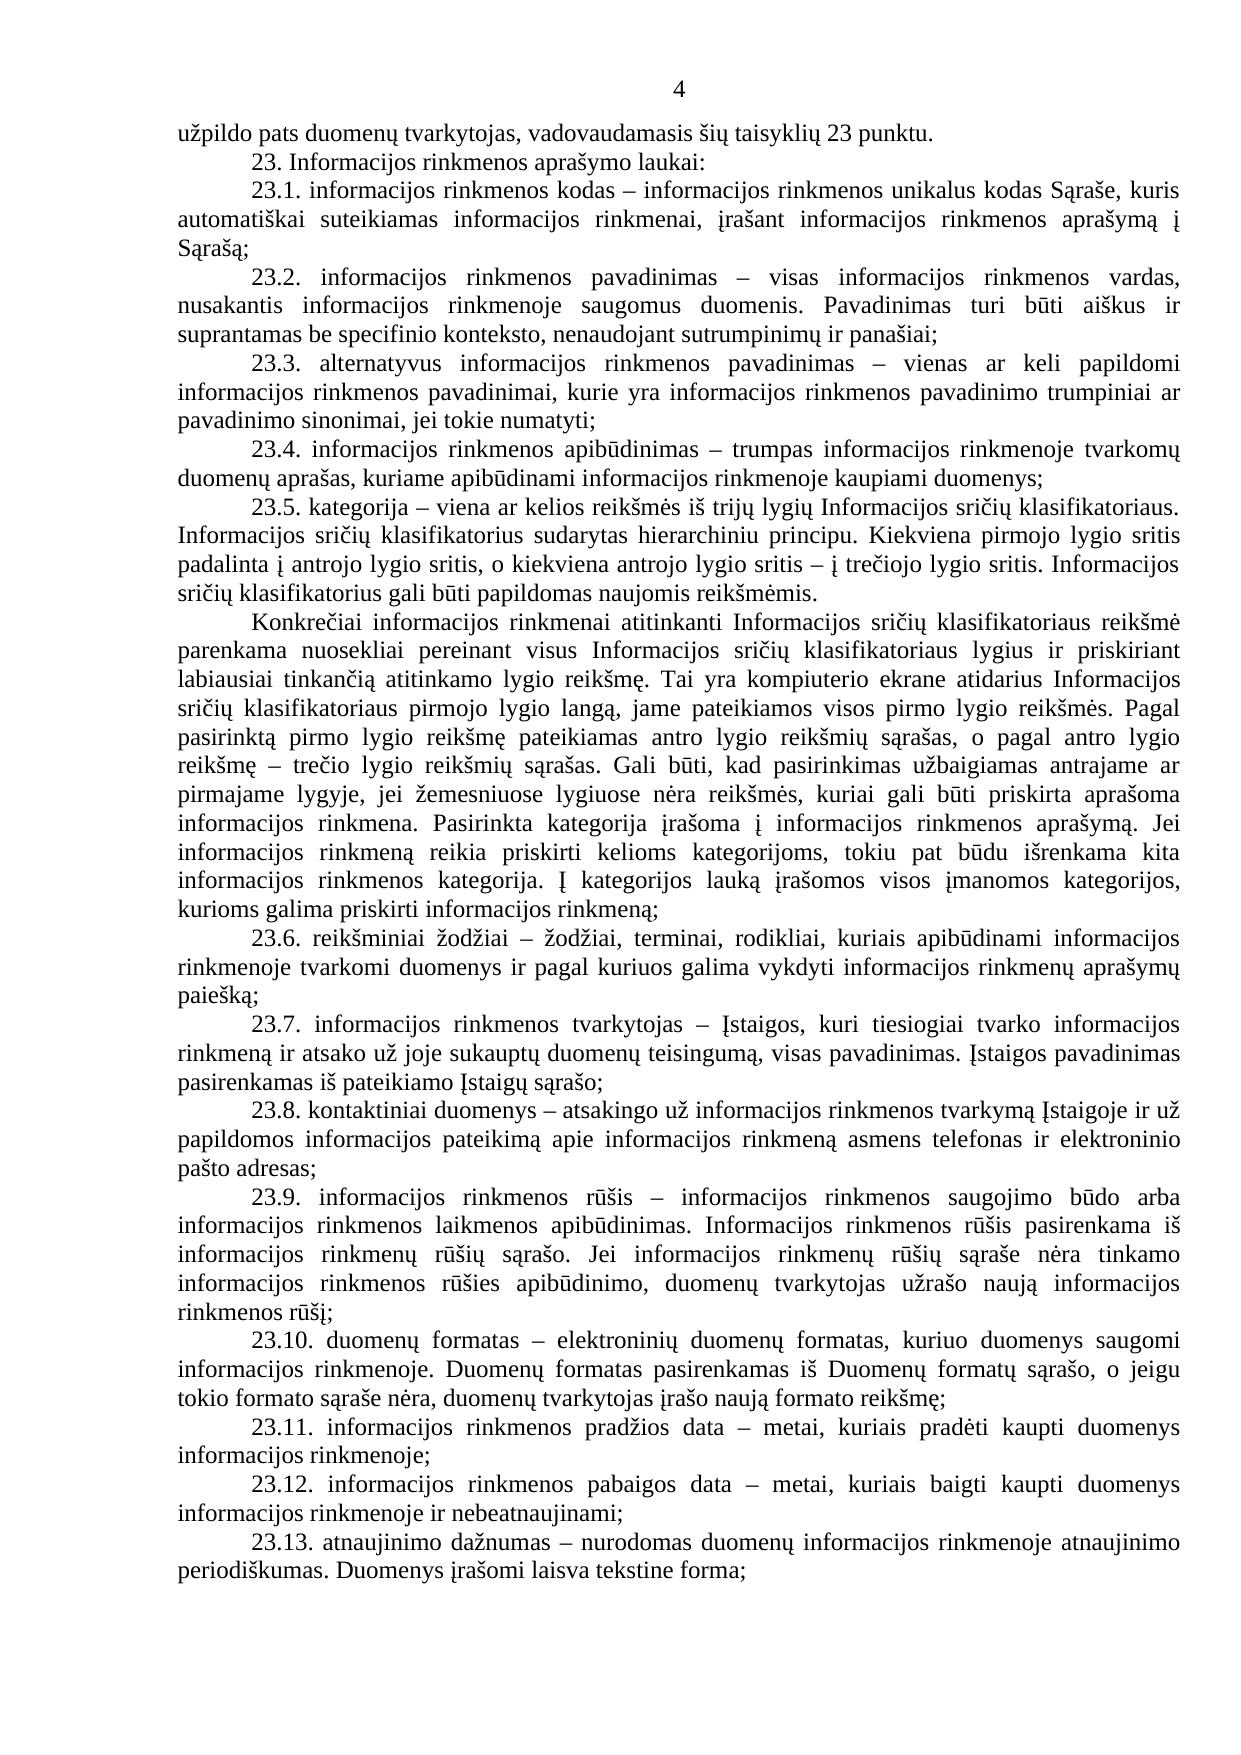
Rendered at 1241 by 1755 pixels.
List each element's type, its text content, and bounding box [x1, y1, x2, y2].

text 23.7. informacijos rinkmenos tvarkytojas – Įstaigos, kuri tiesiogiai tvarko informacijos rinkmeną ir atsako už joje sukauptų duomenų teisingumą, visas pavadinimas. Įstaigos pavadinimas pasirenkamas iš pateikiamo Įstaigų sąrašo; [177, 1009, 1181, 1096]
text 23. Informacijos rinkmenos aprašymo laukai: [177, 147, 1181, 176]
text 23.11. informacijos rinkmenos pradžios data – metai, kuriais pradėti kaupti duomenys informacijos rinkmenoje; [177, 1412, 1181, 1469]
text 23.9. informacijos rinkmenos rūšis – informacijos rinkmenos saugojimo būdo arba informacijos rinkmenos laikmenos apibūdinimas. Informacijos rinkmenos rūšis pasirenkama iš informacijos rinkmenų rūšių sąrašo. Jei informacijos rinkmenų rūšių sąraše nėra tinkamo informacijos rinkmenos rūšies apibūdinimo, duomenų tvarkytojas užrašo naują informacijos rinkmenos rūšį; [177, 1182, 1181, 1326]
text 23.12. informacijos rinkmenos pabaigos data – metai, kuriais baigti kaupti duomenys informacijos rinkmenoje ir nebeatnaujinami; [177, 1469, 1181, 1527]
text 23.3. alternatyvus informacijos rinkmenos pavadinimas – vienas ar keli papildomi informacijos rinkmenos pavadinimai, kurie yra informacijos rinkmenos pavadinimo trumpiniai ar pavadinimo sinonimai, jei tokie numatyti; [177, 348, 1181, 434]
text 23.6. reikšminiai žodžiai – žodžiai, terminai, rodikliai, kuriais apibūdinami informacijos rinkmenoje tvarkomi duomenys ir pagal kuriuos galima vykdyti informacijos rinkmenų aprašymų paiešką; [177, 923, 1181, 1009]
text 23.5. kategorija – viena ar kelios reikšmės iš trijų lygių Informacijos sričių klasifikatoriaus. Informacijos sričių klasifikatorius sudarytas hierarchiniu principu. Kiekviena pirmojo lygio sritis padalinta į antrojo lygio sritis, o kiekviena antrojo lygio sritis – į trečiojo lygio sritis. Informacijos sričių klasifikatorius gali būti papildomas naujomis reikšmėmis. [177, 492, 1181, 607]
text 23.10. duomenų formatas – elektroninių duomenų formatas, kuriuo duomenys saugomi informacijos rinkmenoje. Duomenų formatas pasirenkamas iš Duomenų formatų sąrašo, o jeigu tokio formato sąraše nėra, duomenų tvarkytojas įrašo naują formato reikšmę; [177, 1326, 1181, 1412]
text 23.2. informacijos rinkmenos pavadinimas – visas informacijos rinkmenos vardas, nusakantis informacijos rinkmenoje saugomus duomenis. Pavadinimas turi būti aiškus ir suprantamas be specifinio konteksto, nenaudojant sutrumpinimų ir panašiai; [177, 262, 1181, 348]
text 23.4. informacijos rinkmenos apibūdinimas – trumpas informacijos rinkmenoje tvarkomų duomenų aprašas, kuriame apibūdinami informacijos rinkmenoje kaupiami duomenys; [177, 434, 1181, 492]
text užpildo pats duomenų tvarkytojas, vadovaudamasis šių taisyklių 23 punktu. [177, 118, 1181, 147]
text 23.13. atnaujinimo dažnumas – nurodomas duomenų informacijos rinkmenoje atnaujinimo periodiškumas. Duomenys įrašomi laisva tekstine forma; [177, 1527, 1181, 1584]
text Konkrečiai informacijos rinkmenai atitinkanti Informacijos sričių klasifikatoriaus reikšmė parenkama nuosekliai pereinant visus Informacijos sričių klasifikatoriaus lygius ir priskiriant labiausiai tinkančią atitinkamo lygio reikšmę. Tai yra kompiuterio ekrane atidarius Informacijos sričių klasifikatoriaus pirmojo lygio langą, jame pateikiamos visos pirmo lygio reikšmės. Pagal pasirinktą pirmo lygio reikšmę pateikiamas antro lygio reikšmių sąrašas, o pagal antro lygio reikšmę – trečio lygio reikšmių sąrašas. Gali būti, kad pasirinkimas užbaigiamas antrajame ar pirmajame lygyje, jei žemesniuose lygiuose nėra reikšmės, kuriai gali būti priskirta aprašoma informacijos rinkmena. Pasirinkta kategorija įrašoma į informacijos rinkmenos aprašymą. Jei informacijos rinkmeną reikia priskirti kelioms kategorijoms, tokiu pat būdu išrenkama kita informacijos rinkmenos kategorija. Į kategorijos lauką įrašomos visos įmanomos kategorijos, kurioms galima priskirti informacijos rinkmeną; [177, 607, 1181, 923]
text 23.1. informacijos rinkmenos kodas – informacijos rinkmenos unikalus kodas Sąraše, kuris automatiškai suteikiamas informacijos rinkmenai, įrašant informacijos rinkmenos aprašymą į Sąrašą; [177, 176, 1181, 262]
text 23.8. kontaktiniai duomenys – atsakingo už informacijos rinkmenos tvarkymą Įstaigoje ir už papildomos informacijos pateikimą apie informacijos rinkmeną asmens telefonas ir elektroninio pašto adresas; [177, 1096, 1181, 1182]
